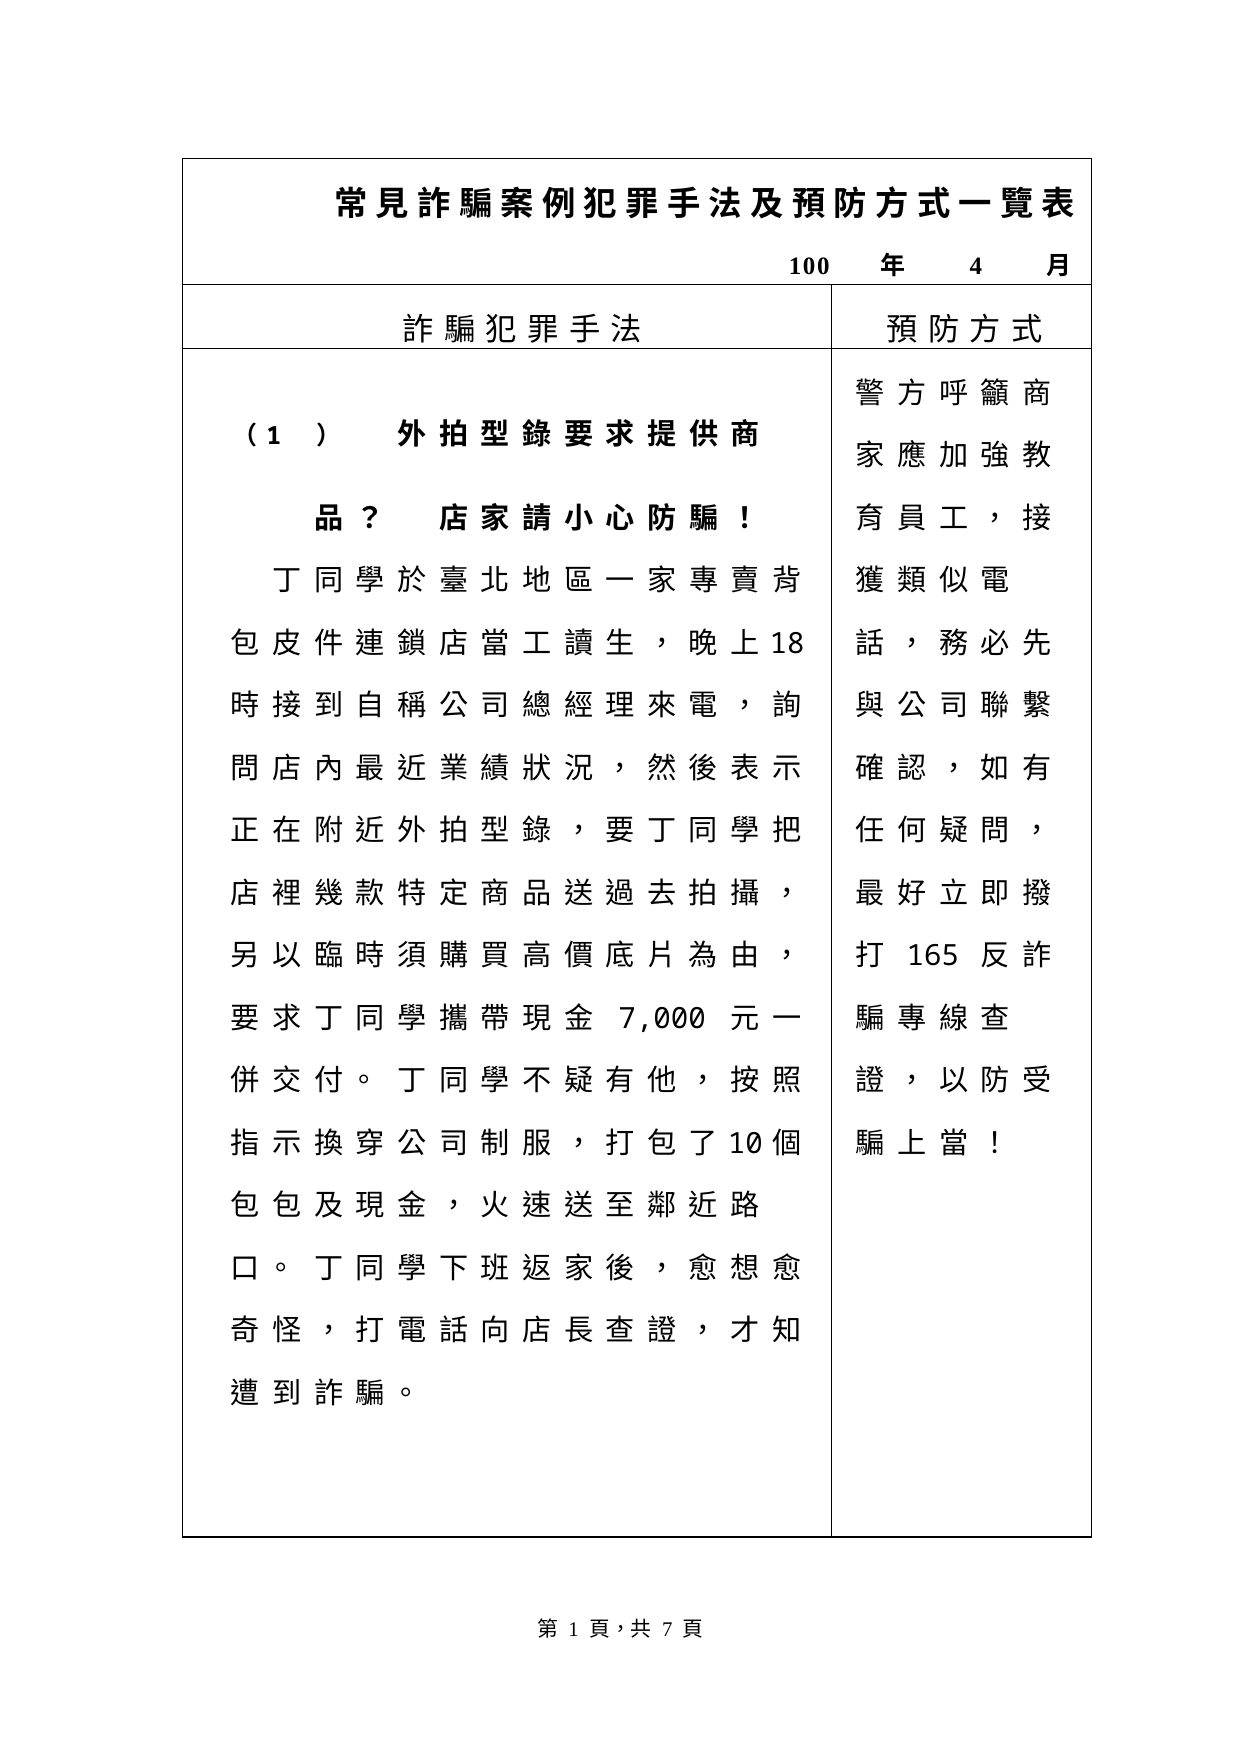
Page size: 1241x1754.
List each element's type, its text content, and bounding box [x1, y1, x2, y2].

table_cell 警方呼籲商家應加強教育員工，接獲類似電話，務必先與公司聯繫確認，如有任何疑問，最好立即撥打165反詐騙專線查證，以防受騙上當！ [832, 349, 1091, 1536]
table_cell 預防方式 [832, 285, 1091, 348]
table_cell 詐騙犯罪手法 [183, 285, 831, 348]
table_cell 外拍型錄要求提供商品？ 店家請小心防騙！ 丁同學於臺北地區一家專賣背包皮件連鎖店當工讀生，晚上18時接到自稱公司總經理來電，詢問店內最近業績狀況，然後表示正在附近外拍型錄，要丁同學把店裡幾款特定商品送過去拍攝，另以臨時須購買高價底片為由，要求丁同學攜帶現金7,000元一併交付。丁同學不疑有他，按照指示換穿公司制服，打包了10個包包及現金，火速送至鄰近路口。丁同學下班返家後，愈想愈奇怪，打電話向店長查證，才知遭到詐騙。 [183, 349, 831, 1536]
table_header 常見詐騙案例犯罪手法及預防方式一覽表 100年4月 [183, 159, 1091, 284]
